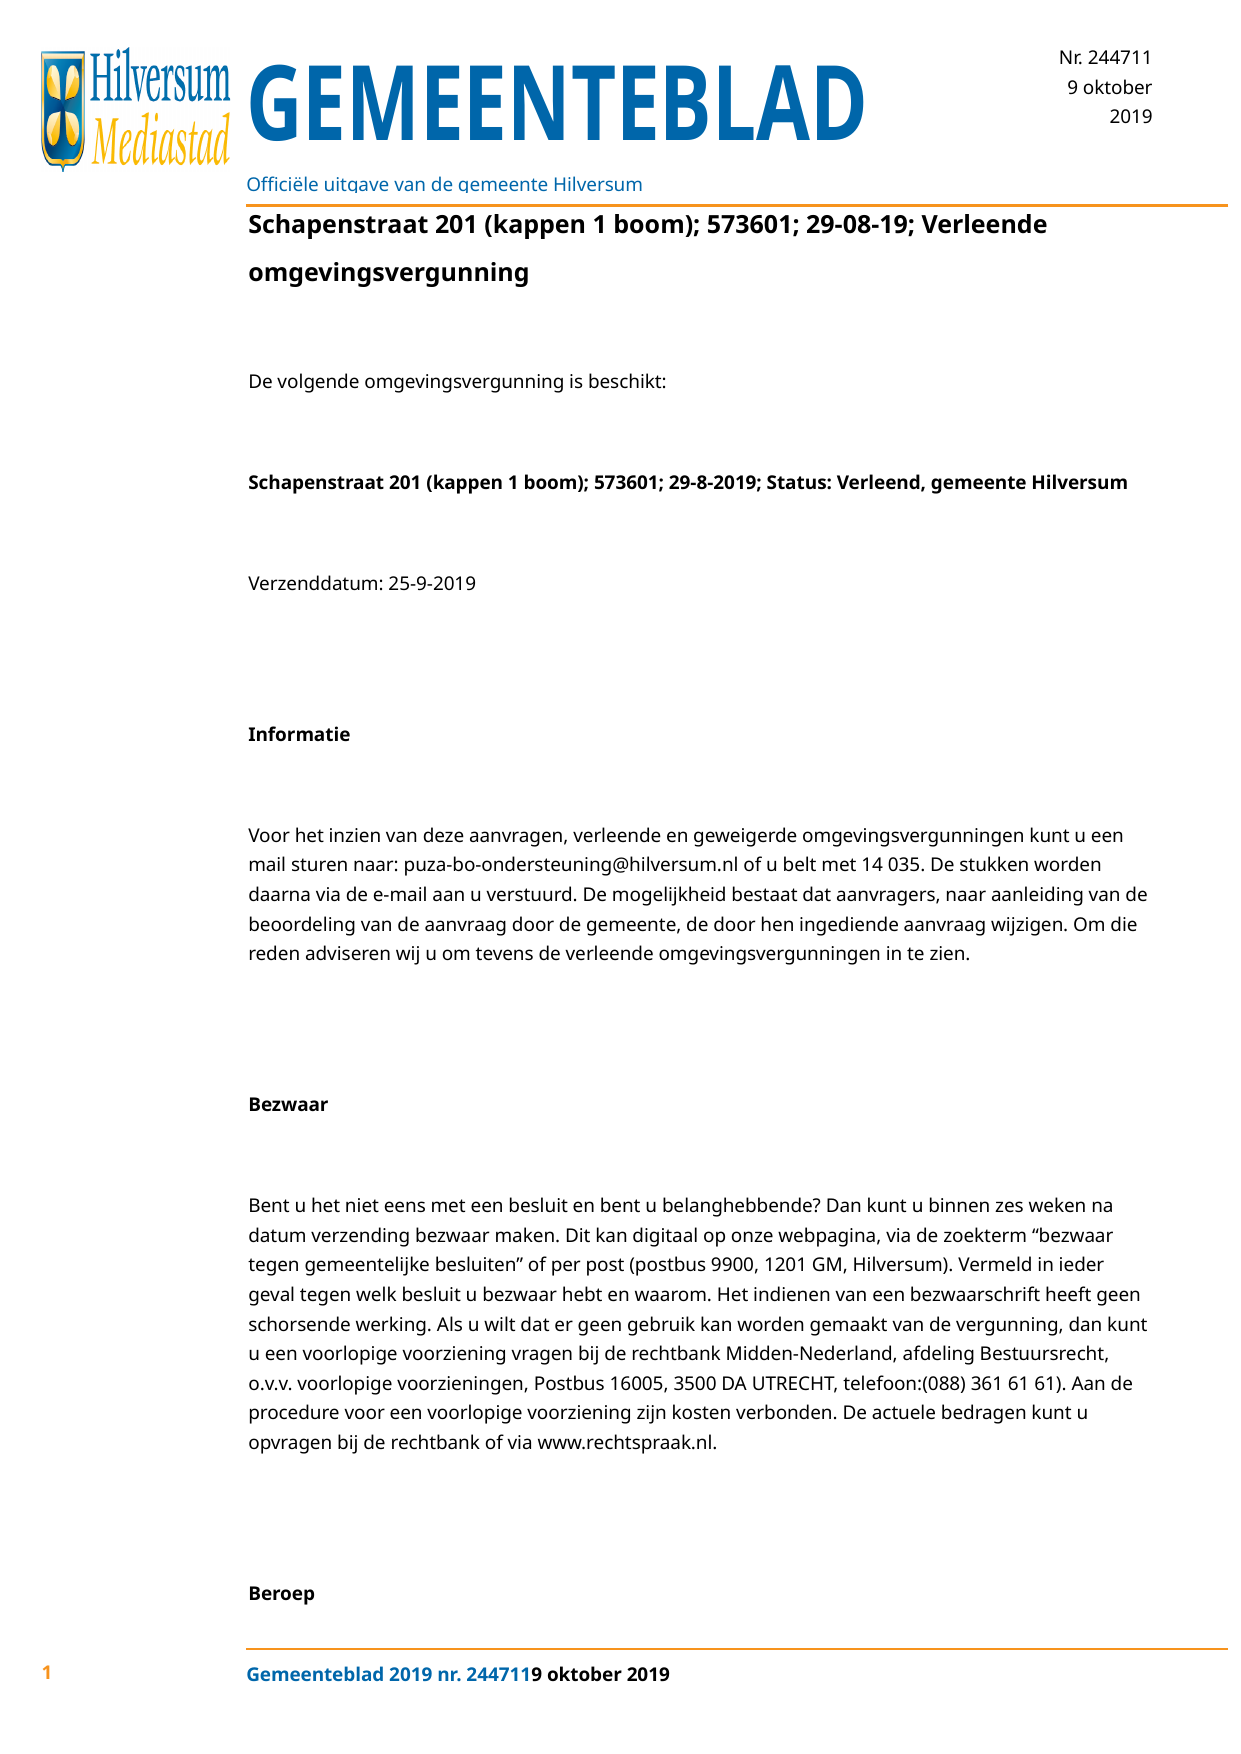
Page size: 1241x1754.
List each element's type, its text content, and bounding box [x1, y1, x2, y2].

text Bezwaar [248, 1092, 1152, 1117]
text Verzenddatum: 25-9-2019 [248, 570, 1152, 596]
text De volgende omgevingsvergunning is beschikt: [248, 368, 1152, 394]
picture [41, 47, 231, 172]
text Informatie [248, 721, 1152, 747]
text Voor het inzien van deze aanvragen, verleende en geweigerde omgevingsvergunningen kunt u een mail sturen naar: puza-bo-ondersteuning@hilversum.nl of u belt met 14 035. De stukken worden daarna via de e-mail aan u verstuurd. De mogelijkheid bestaat dat aanvragers, naar aanleiding van de beoordeling van de aanvraag door de gemeente, de door hen ingediende aanvraag wijzigen. Om die reden adviseren wij u om tevens de verleende omgevingsvergunningen in te zien. [248, 822, 1152, 966]
text Beroep [248, 1580, 1152, 1606]
text Schapenstraat 201 (kappen 1 boom); 573601; 29-8-2019; Status: Verleend, gemeente Hilversum [248, 469, 1152, 495]
text Schapenstraat 201 (kappen 1 boom); 573601; 29-08-19; Verleende omgevingsvergunning [248, 207, 1152, 288]
text Bent u het niet eens met een besluit en bent u belanghebbende? Dan kunt u binnen zes weken na datum verzending bezwaar maken. Dit kan digitaal op onze webpagina, via de zoekterm “bezwaar tegen gemeentelijke besluiten” of per post (postbus 9900, 1201 GM, Hilversum). Vermeld in ieder geval tegen welk besluit u bezwaar hebt en waarom. Het indienen van een bezwaarschrift heeft geen schorsende werking. Als u wilt dat er geen gebruik kan worden gemaakt van de vergunning, dan kunt u een voorlopige voorziening vragen bij de rechtbank Midden-Nederland, afdeling Bestuursrecht, o.v.v. voorlopige voorzieningen, Postbus 16005, 3500 DA UTRECHT, telefoon:(088) 361 61 61). Aan de procedure voor een voorlopige voorziening zijn kosten verbonden. De actuele bedragen kunt u opvragen bij de rechtbank of via www.rechtspraak.nl. [248, 1192, 1152, 1455]
